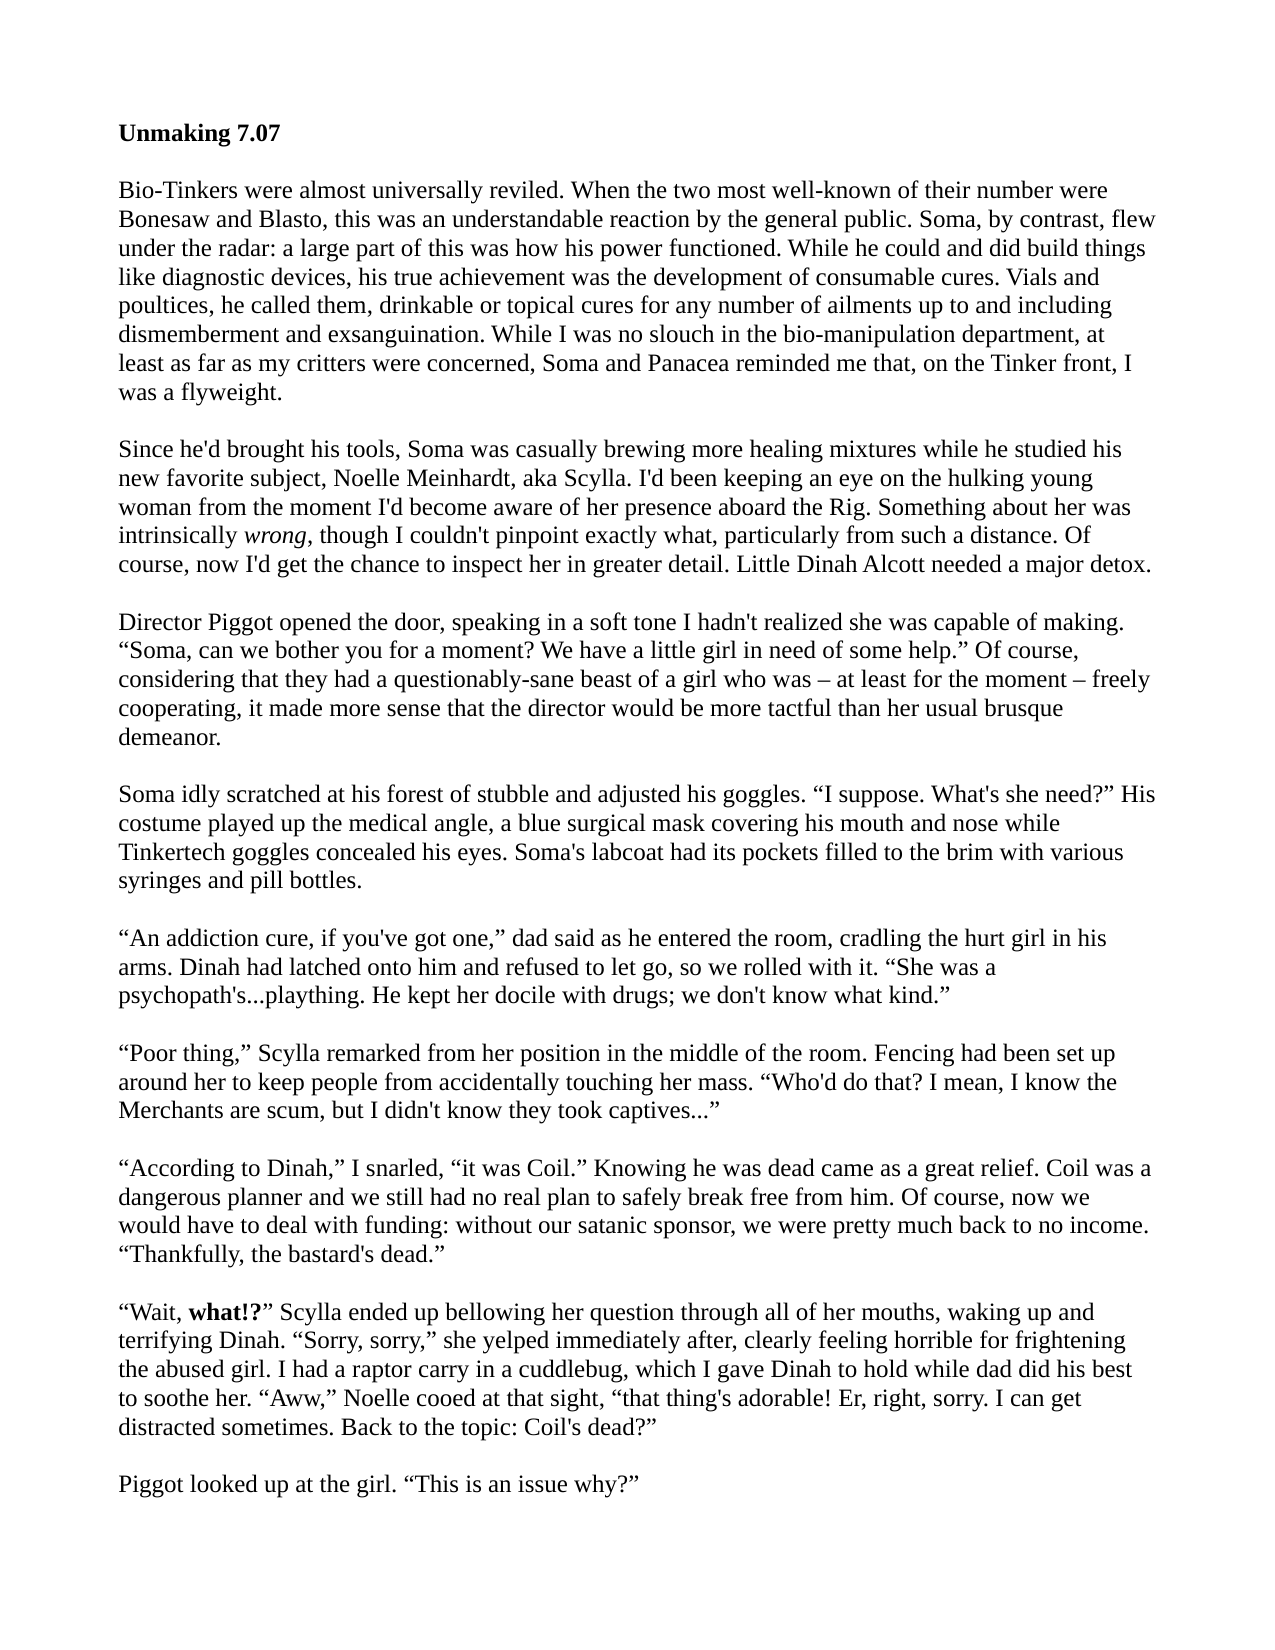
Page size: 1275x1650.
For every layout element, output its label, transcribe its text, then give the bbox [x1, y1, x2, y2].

text “According to Dinah,” I snarled, “it was Coil.” Knowing he was dead came as a great relief. Coil was a dangerous planner and we still had no real plan to safely break free from him. Of course, now we would have to deal with funding: without our satanic sponsor, we were pretty much back to no income. “Thankfully, the bastard's dead.” [118, 1153, 1157, 1268]
text Unmaking 7.07 [118, 118, 1157, 147]
text Piggot looked up at the girl. “This is an issue why?” [118, 1469, 1157, 1498]
text “Wait, what!?” Scylla ended up bellowing her question through all of her mouths, waking up and terrifying Dinah. “Sorry, sorry,” she yelped immediately after, clearly feeling horrible for frightening the abused girl. I had a raptor carry in a cuddlebug, which I gave Dinah to hold while dad did his best to soothe her. “Aww,” Noelle cooed at that sight, “that thing's adorable! Er, right, sorry. I can get distracted sometimes. Back to the topic: Coil's dead?” [118, 1297, 1157, 1441]
text “Poor thing,” Scylla remarked from her position in the middle of the room. Fencing had been set up around her to keep people from accidentally touching her mass. “Who'd do that? I mean, I know the Merchants are scum, but I didn't know they took captives...” [118, 1038, 1157, 1124]
text Bio-Tinkers were almost universally reviled. When the two most well-known of their number were Bonesaw and Blasto, this was an understandable reaction by the general public. Soma, by contrast, flew under the radar: a large part of this was how his power functioned. While he could and did build things like diagnostic devices, his true achievement was the development of consumable cures. Vials and poultices, he called them, drinkable or topical cures for any number of ailments up to and including dismemberment and exsanguination. While I was no slouch in the bio-manipulation department, at least as far as my critters were concerned, Soma and Panacea reminded me that, on the Tinker front, I was a flyweight. [118, 176, 1157, 406]
text “An addiction cure, if you've got one,” dad said as he entered the room, cradling the hurt girl in his arms. Dinah had latched onto him and refused to let go, so we rolled with it. “She was a psychopath's...plaything. He kept her docile with drugs; we don't know what kind.” [118, 923, 1157, 1009]
text Soma idly scratched at his forest of stubble and adjusted his goggles. “I suppose. What's she need?” His costume played up the medical angle, a blue surgical mask covering his mouth and nose while Tinkertech goggles concealed his eyes. Soma's labcoat had its pockets filled to the brim with various syringes and pill bottles. [118, 779, 1157, 894]
text Director Piggot opened the door, speaking in a soft tone I hadn't realized she was capable of making. “Soma, can we bother you for a moment? We have a little girl in need of some help.” Of course, considering that they had a questionably-sane beast of a girl who was – at least for the moment – freely cooperating, it made more sense that the director would be more tactful than her usual brusque demeanor. [118, 607, 1157, 751]
text Since he'd brought his tools, Soma was casually brewing more healing mixtures while he studied his new favorite subject, Noelle Meinhardt, aka Scylla. I'd been keeping an eye on the hulking young woman from the moment I'd become aware of her presence aboard the Rig. Something about her was intrinsically wrong, though I couldn't pinpoint exactly what, particularly from such a distance. Of course, now I'd get the chance to inspect her in greater detail. Little Dinah Alcott needed a major detox. [118, 434, 1157, 578]
